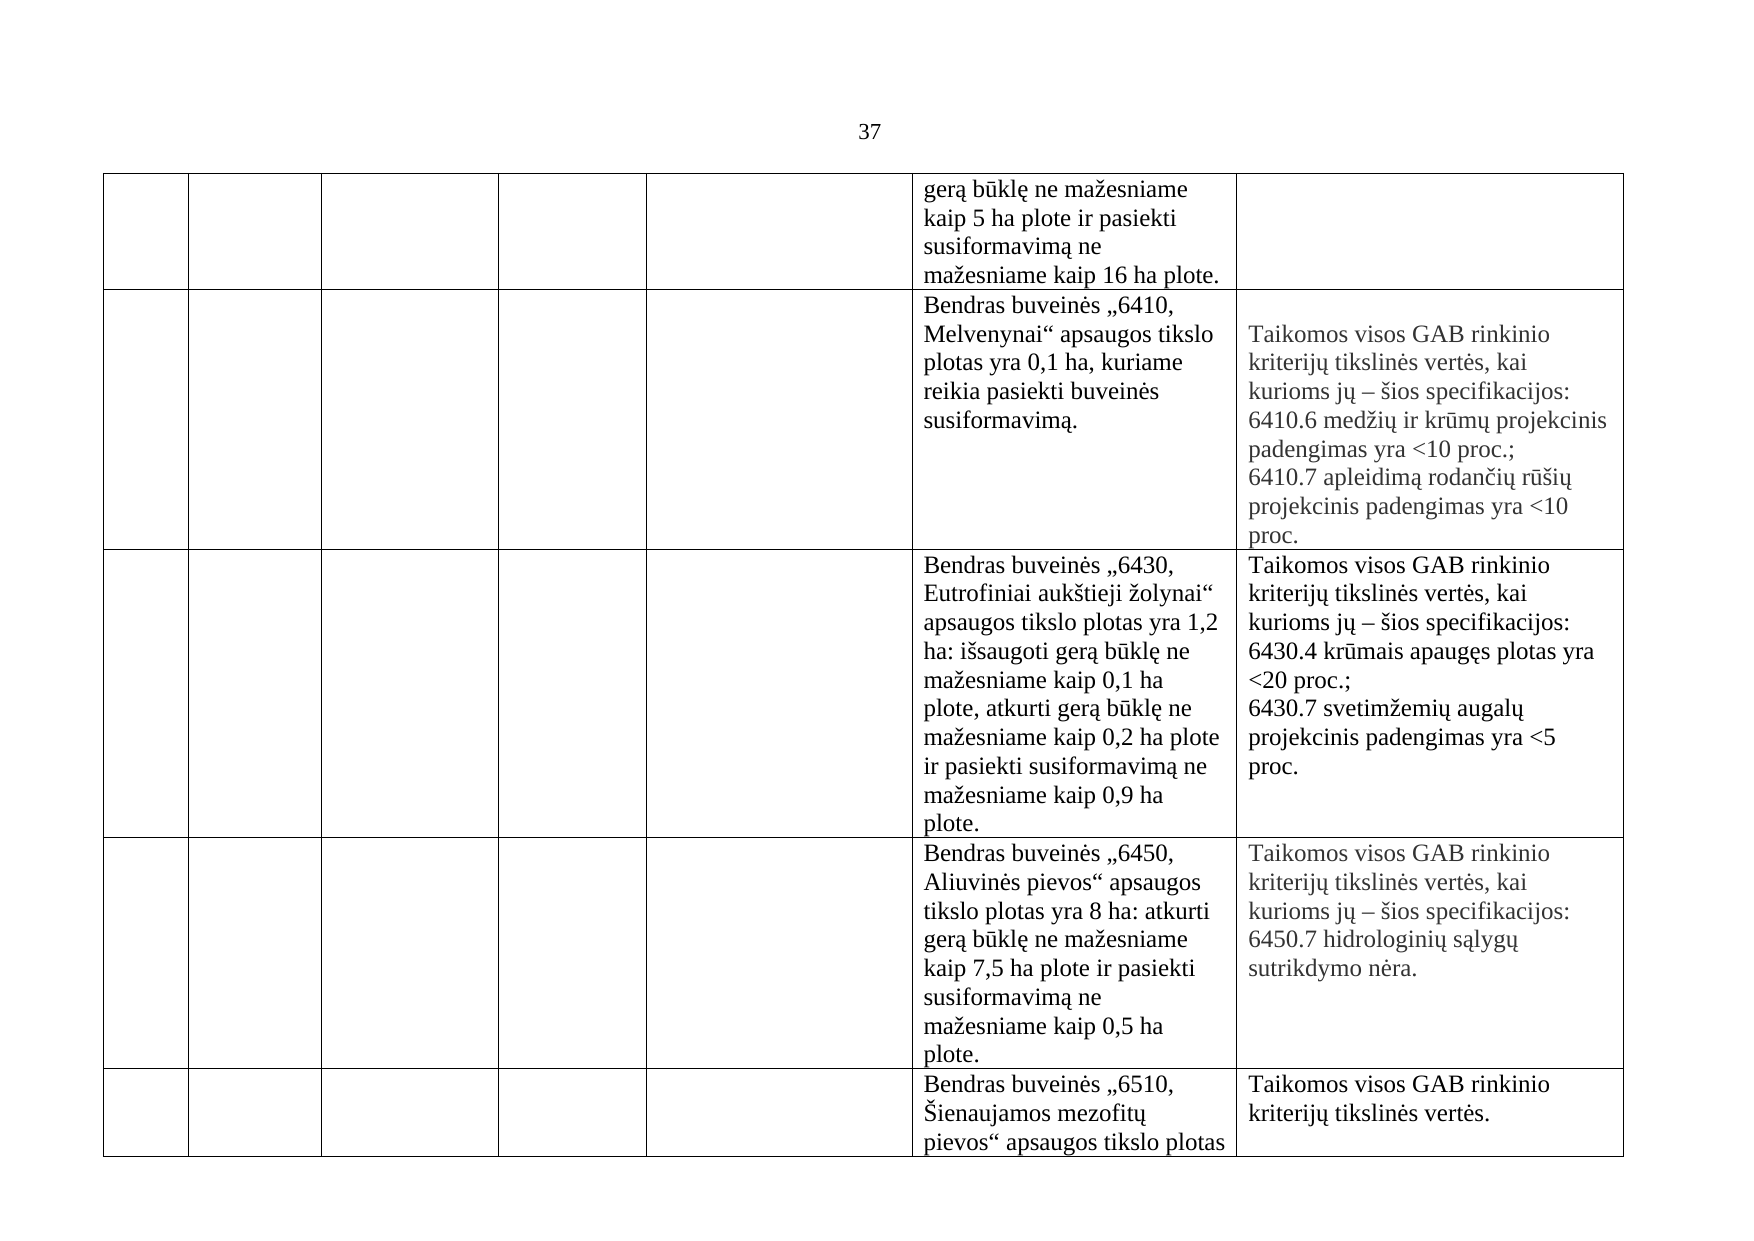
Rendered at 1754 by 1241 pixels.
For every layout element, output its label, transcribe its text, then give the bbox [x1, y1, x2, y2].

table_cell [322, 290, 498, 549]
table_cell [499, 174, 646, 289]
table_cell [104, 838, 188, 1068]
table_cell Taikomos visos GAB rinkinio kriterijų tikslinės vertės, kai kurioms jų – šios specifikacijos: 6410.6 medžių ir krūmų projekcinis padengimas yra <10 proc.; 6410.7 apleidimą rodančių rūšių projekcinis padengimas yra <10 proc. [1237, 290, 1623, 549]
table_cell [647, 838, 912, 1068]
table_cell [322, 550, 498, 837]
table_cell [189, 838, 321, 1068]
table_cell [322, 838, 498, 1068]
table_cell [104, 1069, 188, 1156]
table_cell [499, 550, 646, 837]
table_cell [499, 1069, 646, 1156]
table_cell Bendras buveinės „6410, Melvenynai“ apsaugos tikslo plotas yra 0,1 ha, kuriame reikia pasiekti buveinės susiformavimą. [913, 290, 1236, 549]
table_cell Bendras buveinės „6450, Aliuvinės pievos“ apsaugos tikslo plotas yra 8 ha: atkurti gerą būklę ne mažesniame kaip 7,5 ha plote ir pasiekti susiformavimą ne mažesniame kaip 0,5 ha plote. [913, 838, 1236, 1068]
table_cell [647, 1069, 912, 1156]
table_cell gerą būklę ne mažesniame kaip 5 ha plote ir pasiekti susiformavimą ne mažesniame kaip 16 ha plote. [913, 174, 1236, 289]
table_cell Taikomos visos GAB rinkinio kriterijų tikslinės vertės, kai kurioms jų – šios specifikacijos: 6450.7 hidrologinių sąlygų sutrikdymo nėra. [1237, 838, 1623, 1068]
table_cell [647, 550, 912, 837]
table_cell [647, 290, 912, 549]
table_cell [322, 1069, 498, 1156]
table_cell [104, 550, 188, 837]
table_cell Bendras buveinės „6510, Šienaujamos mezofitų pievos“ apsaugos tikslo plotas [913, 1069, 1236, 1156]
table_cell Taikomos visos GAB rinkinio kriterijų tikslinės vertės. [1237, 1069, 1623, 1156]
table_cell [189, 550, 321, 837]
table_cell Bendras buveinės „6430, Eutrofiniai aukštieji žolynai“ apsaugos tikslo plotas yra 1,2 ha: išsaugoti gerą būklę ne mažesniame kaip 0,1 ha plote, atkurti gerą būklę ne mažesniame kaip 0,2 ha plote ir pasiekti susiformavimą ne mažesniame kaip 0,9 ha plote. [913, 550, 1236, 837]
table_cell [189, 290, 321, 549]
table_cell [499, 838, 646, 1068]
table_cell [104, 290, 188, 549]
table_cell [322, 174, 498, 289]
table_cell [647, 174, 912, 289]
table_cell [189, 1069, 321, 1156]
table_cell [499, 290, 646, 549]
table_cell Taikomos visos GAB rinkinio kriterijų tikslinės vertės, kai kurioms jų – šios specifikacijos: 6430.4 krūmais apaugęs plotas yra <20 proc.; 6430.7 svetimžemių augalų projekcinis padengimas yra <5 proc. [1237, 550, 1623, 837]
table_cell [104, 174, 188, 289]
table_cell [189, 174, 321, 289]
table_cell [1237, 174, 1623, 289]
